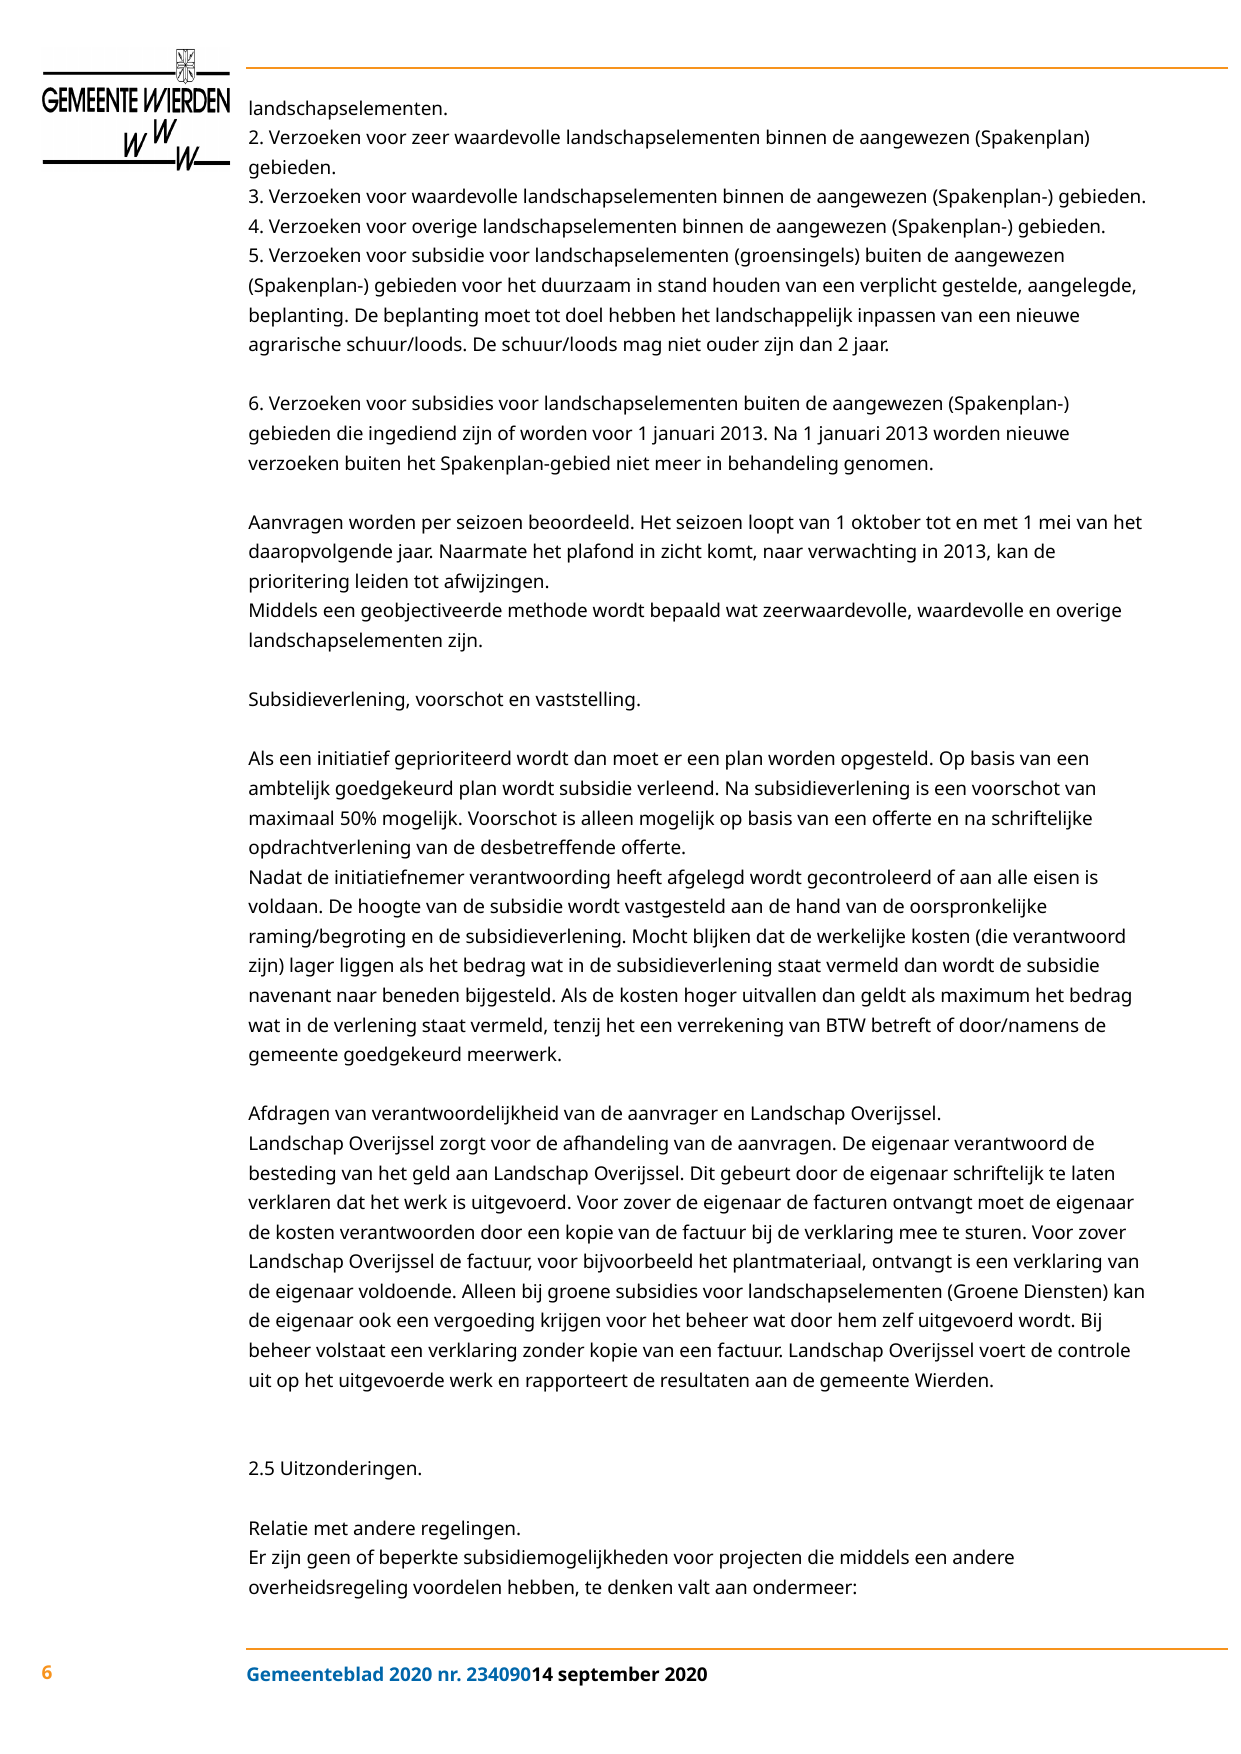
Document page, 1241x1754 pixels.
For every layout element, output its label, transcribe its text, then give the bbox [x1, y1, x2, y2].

text landschapselementen. [248, 95, 1152, 121]
text Als een initiatief geprioriteerd wordt dan moet er een plan worden opgesteld. Op basis van een ambtelijk goedgekeurd plan wordt subsidie verleend. Na subsidieverlening is een voorschot van maximaal 50% mogelijk. Voorschot is alleen mogelijk op basis van een offerte en na schriftelijke opdrachtverlening van de desbetreffende offerte. [248, 746, 1152, 860]
text 3. Verzoeken voor waardevolle landschapselementen binnen de aangewezen (Spakenplan-) gebieden. [248, 183, 1152, 209]
text Aanvragen worden per seizoen beoordeeld. Het seizoen loopt van 1 oktober tot en met 1 mei van het daaropvolgende jaar. Naarmate het plafond in zicht komt, naar verwachting in 2013, kan de prioritering leiden tot afwijzingen. [248, 509, 1152, 594]
text 6. Verzoeken voor subsidies voor landschapselementen buiten de aangewezen (Spakenplan-) gebieden die ingediend zijn of worden voor 1 januari 2013. Na 1 januari 2013 worden nieuwe verzoeken buiten het Spakenplan-gebied niet meer in behandeling genomen. [248, 391, 1152, 476]
text Landschap Overijssel zorgt voor de afhandeling van de aanvragen. De eigenaar verantwoord de besteding van het geld aan Landschap Overijssel. Dit gebeurt door de eigenaar schriftelijk te laten verklaren dat het werk is uitgevoerd. Voor zover de eigenaar de facturen ontvangt moet de eigenaar de kosten verantwoorden door een kopie van de factuur bij de verklaring mee te sturen. Voor zover Landschap Overijssel de factuur, voor bijvoorbeeld het plantmateriaal, ontvangt is een verklaring van de eigenaar voldoende. Alleen bij groene subsidies voor landschapselementen (Groene Diensten) kan de eigenaar ook een vergoeding krijgen voor het beheer wat door hem zelf uitgevoerd wordt. Bij beheer volstaat een verklaring zonder kopie van een factuur. Landschap Overijssel voert de controle uit op het uitgevoerde werk en rapporteert de resultaten aan de gemeente Wierden. [248, 1130, 1152, 1393]
text Er zijn geen of beperkte subsidiemogelijkheden voor projecten die middels een andere overheidsregeling voordelen hebben, te denken valt aan ondermeer: [248, 1544, 1152, 1600]
text Relatie met andere regelingen. [248, 1515, 1152, 1541]
text 2.5 Uitzonderingen. [248, 1456, 1152, 1481]
picture [41, 47, 231, 172]
text Middels een geobjectiveerde methode wordt bepaald wat zeerwaardevolle, waardevolle en overige landschapselementen zijn. [248, 598, 1152, 653]
text Subsidieverlening, voorschot en vaststelling. [248, 686, 1152, 712]
text 5. Verzoeken voor subsidie voor landschapselementen (groensingels) buiten de aangewezen (Spakenplan-) gebieden voor het duurzaam in stand houden van een verplicht gestelde, aangelegde, beplanting. De beplanting moet tot doel hebben het landschappelijk inpassen van een nieuwe agrarische schuur/loods. De schuur/loods mag niet ouder zijn dan 2 jaar. [248, 243, 1152, 357]
text Nadat de initiatiefnemer verantwoording heeft afgelegd wordt gecontroleerd of aan alle eisen is voldaan. De hoogte van de subsidie wordt vastgesteld aan de hand van de oorspronkelijke raming/begroting en de subsidieverlening. Mocht blijken dat de werkelijke kosten (die verantwoord zijn) lager liggen als het bedrag wat in de subsidieverlening staat vermeld dan wordt de subsidie navenant naar beneden bijgesteld. Als de kosten hoger uitvallen dan geldt als maximum het bedrag wat in de verlening staat vermeld, tenzij het een verrekening van BTW betreft of door/namens de gemeente goedgekeurd meerwerk. [248, 864, 1152, 1067]
text 4. Verzoeken voor overige landschapselementen binnen de aangewezen (Spakenplan-) gebieden. [248, 213, 1152, 239]
text Afdragen van verantwoordelijkheid van de aanvrager en Landschap Overijssel. [248, 1101, 1152, 1126]
text 2. Verzoeken voor zeer waardevolle landschapselementen binnen de aangewezen (Spakenplan) gebieden. [248, 124, 1152, 180]
